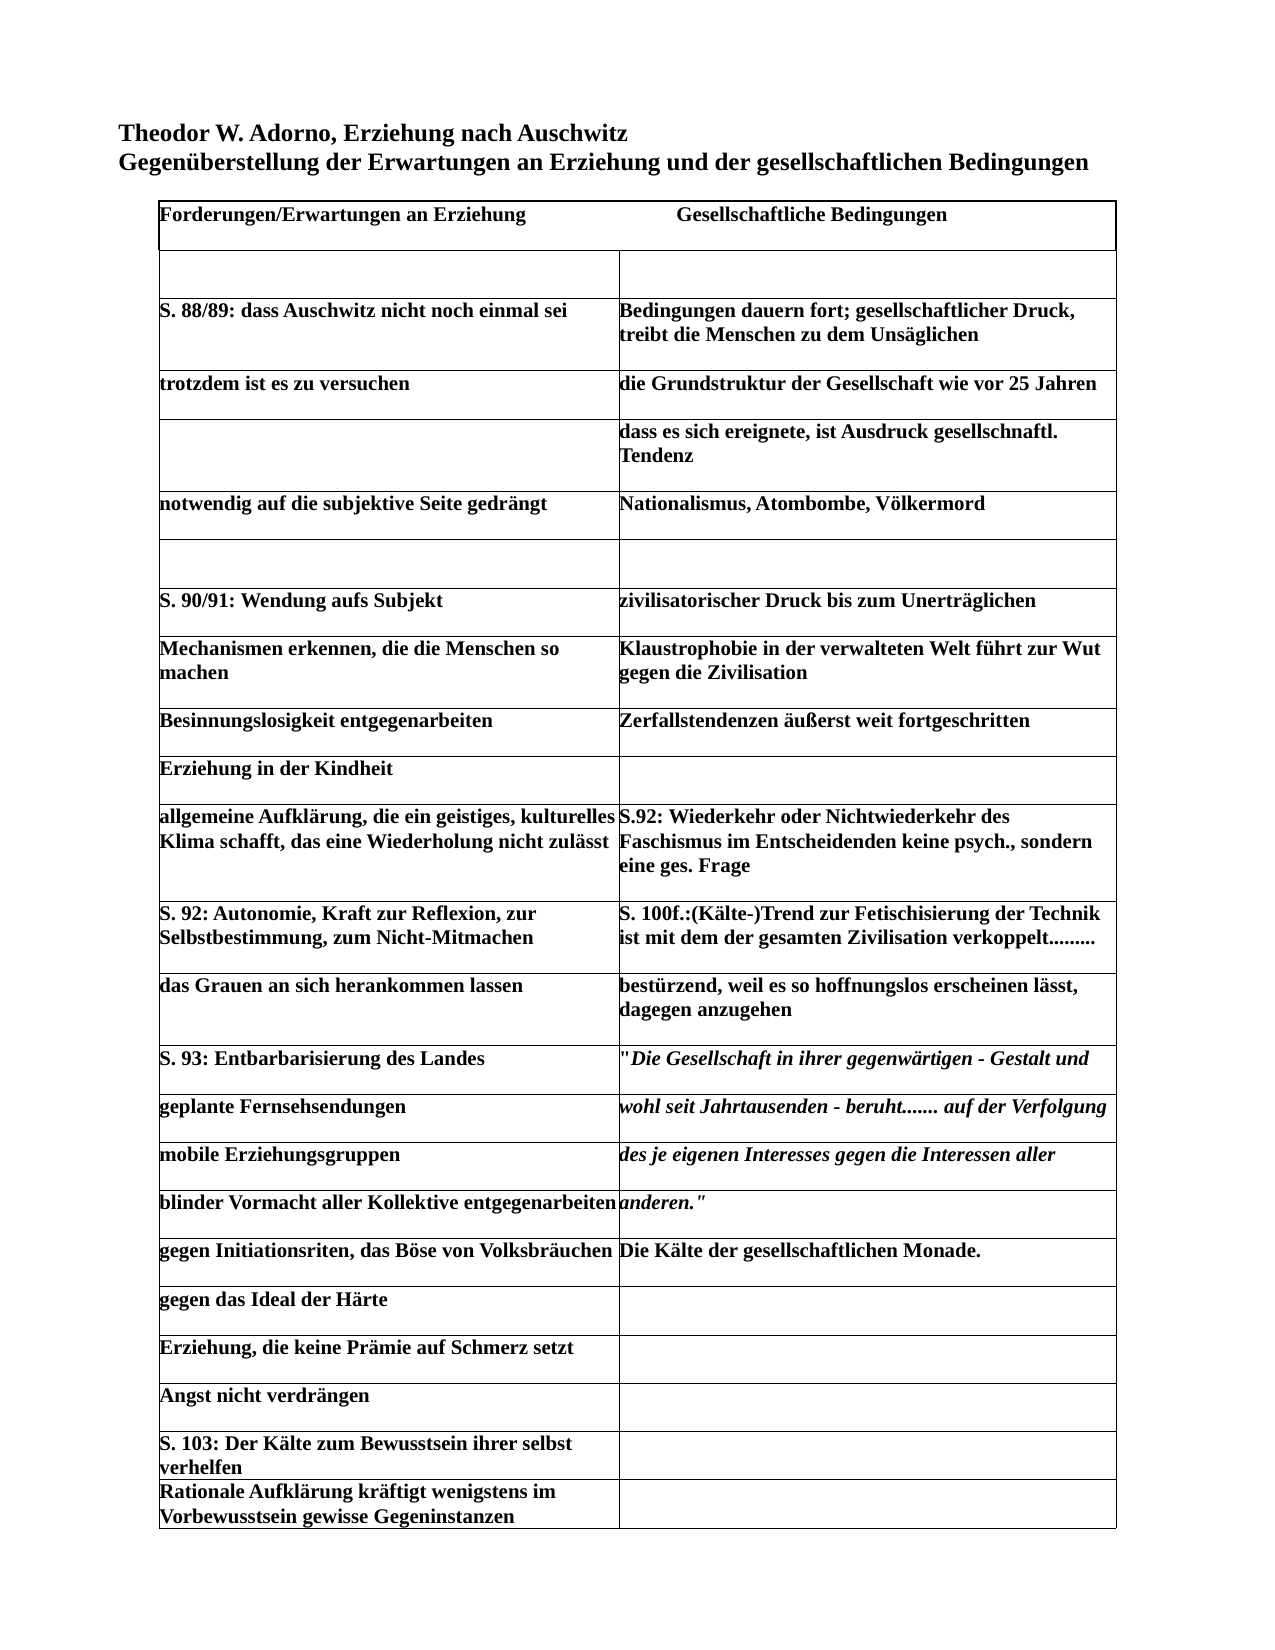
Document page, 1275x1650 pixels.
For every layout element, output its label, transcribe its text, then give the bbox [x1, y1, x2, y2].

table_header Forderungen/Erwartungen an Erziehung [160, 202, 619, 250]
table_cell [620, 1432, 1116, 1479]
table_cell geplante Fernsehsendungen [160, 1095, 619, 1142]
table_cell [620, 540, 1116, 587]
table_cell wohl seit Jahrtausenden - beruht....... auf der Verfolgung [620, 1095, 1116, 1142]
table_cell mobile Erziehungsgruppen [160, 1143, 619, 1190]
table_cell gegen Initiationsriten, das Böse von Volksbräuchen [160, 1239, 619, 1286]
table_cell die Grundstruktur der Gesellschaft wie vor 25 Jahren [620, 371, 1116, 419]
table_cell Mechanismen erkennen, die die Menschen so machen [160, 637, 619, 708]
table_cell Nationalismus, Atombombe, Völkermord [620, 492, 1116, 539]
table_cell "Die Gesellschaft in ihrer gegenwärtigen - Gestalt und [620, 1046, 1116, 1093]
table_cell bestürzend, weil es so hoffnungslos erscheinen lässt, dagegen anzugehen [620, 974, 1116, 1045]
table_cell [620, 1336, 1116, 1383]
table_cell Angst nicht verdrängen [160, 1384, 619, 1431]
table_cell S. 103: Der Kälte zum Bewusstsein ihrer selbst verhelfen [160, 1432, 619, 1479]
text Gegenüberstellung der Erwartungen an Erziehung und der gesellschaftlichen Bedingungen [118, 147, 1157, 176]
table_cell notwendig auf die subjektive Seite gedrängt [160, 492, 619, 539]
table_cell Erziehung in der Kindheit [160, 757, 619, 804]
table_cell S. 100f.:(Kälte-)Trend zur Fetischisierung der Technik ist mit dem der gesamten Zivilisation verkoppelt......... [620, 902, 1116, 973]
table_cell des je eigenen Interesses gegen die Interessen aller [620, 1143, 1116, 1190]
table_cell [620, 251, 1116, 298]
table_cell Erziehung, die keine Prämie auf Schmerz setzt [160, 1336, 619, 1383]
table_cell Klaustrophobie in der verwalteten Welt führt zur Wut gegen die Zivilisation [620, 637, 1116, 708]
text Theodor W. Adorno, Erziehung nach Auschwitz [118, 118, 1157, 147]
table_cell [160, 420, 619, 491]
table_cell dass es sich ereignete, ist Ausdruck gesellschnaftl. Tendenz [620, 420, 1116, 491]
table_cell S. 93: Entbarbarisierung des Landes [160, 1046, 619, 1093]
table_cell [160, 540, 619, 587]
table_cell Rationale Aufklärung kräftigt wenigstens im Vorbewusstsein gewisse Gegeninstanzen [160, 1480, 619, 1528]
table_cell Bedingungen dauern fort; gesellschaftlicher Druck, treibt die Menschen zu dem Unsäglichen [620, 299, 1116, 370]
table_cell S.92: Wiederkehr oder Nichtwiederkehr des Faschismus im Entscheidenden keine psych., sondern eine ges. Frage [620, 805, 1116, 901]
table_cell allgemeine Aufklärung, die ein geistiges, kulturelles Klima schafft, das eine Wiederholung nicht zulässt [160, 805, 619, 901]
table_cell S. 90/91: Wendung aufs Subjekt [160, 589, 619, 636]
table_cell trotzdem ist es zu versuchen [160, 371, 619, 419]
table_cell [160, 251, 619, 298]
table_cell anderen." [620, 1191, 1116, 1238]
table_cell S. 88/89: dass Auschwitz nicht noch einmal sei [160, 299, 619, 370]
table_cell [620, 1480, 1116, 1528]
table_cell [620, 1384, 1116, 1431]
table_cell Zerfallstendenzen äußerst weit fortgeschritten [620, 709, 1116, 756]
table_cell Besinnungslosigkeit entgegenarbeiten [160, 709, 619, 756]
table_cell blinder Vormacht aller Kollektive entgegenarbeiten [160, 1191, 619, 1238]
table_cell S. 92: Autonomie, Kraft zur Reflexion, zur Selbstbe­stimmung, zum Nicht-Mitmachen [160, 902, 619, 973]
table_cell [620, 757, 1116, 804]
table_cell Die Kälte der gesellschaftlichen Monade. [620, 1239, 1116, 1286]
table_header Gesellschaftliche Bedingungen [619, 202, 1115, 250]
table_cell [620, 1287, 1116, 1335]
table_cell das Grauen an sich herankommen lassen [160, 974, 619, 1045]
table_cell gegen das Ideal der Härte [160, 1287, 619, 1335]
table_cell zivilisatorischer Druck bis zum Unerträglichen [620, 589, 1116, 636]
